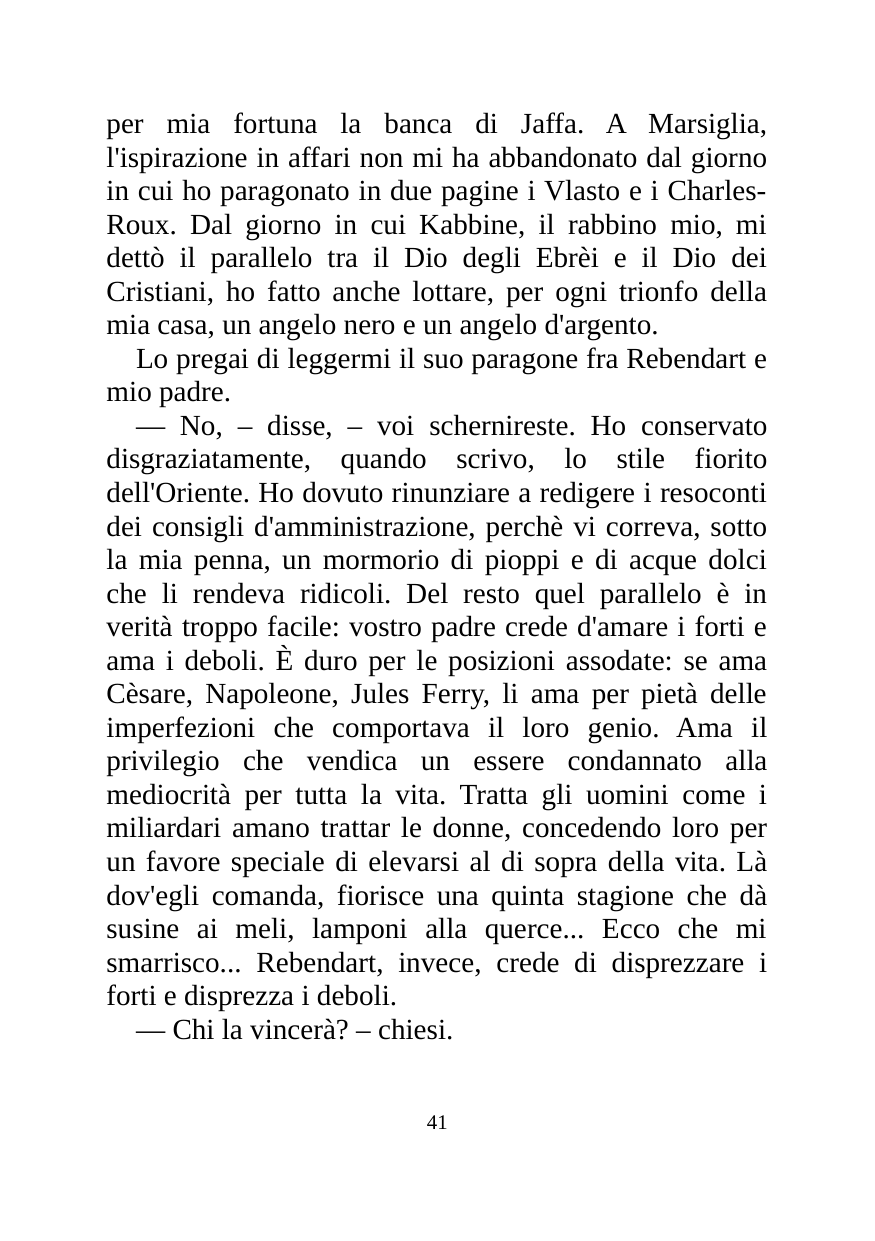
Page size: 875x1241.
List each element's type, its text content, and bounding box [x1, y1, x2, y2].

text — Chi la vincerà? – chiesi. [106, 1012, 768, 1045]
text — No, – disse, – voi schernireste. Ho conservato disgraziatamente, quando scrivo, lo stile fiorito dell'Oriente. Ho dovuto rinunziare a redigere i resoconti dei consigli d'amministrazione, perchè vi correva, sotto la mia penna, un mormorio di pioppi e di acque dolci che li rendeva ridicoli. Del resto quel parallelo è in verità troppo facile: vostro padre crede d'amare i forti e ama i deboli. È duro per le posizioni assodate: se ama Cèsare, Napoleone, Jules Ferry, li ama per pietà delle imperfezioni che comportava il loro genio. Ama il privilegio che vendica un essere condannato alla mediocrità per tutta la vita. Tratta gli uomini come i miliardari amano trattar le donne, concedendo loro per un favore speciale di elevarsi al di sopra della vita. Là dov'egli comanda, fiorisce una quinta stagione che dà susine ai meli, lamponi alla querce... Ecco che mi smarrisco... Rebendart, invece, crede di disprezzare i forti e disprezza i deboli. [106, 408, 768, 1012]
text per mia fortuna la banca di Jaffa. A Marsiglia, l'ispirazione in affari non mi ha abbandonato dal giorno in cui ho paragonato in due pagine i Vlasto e i Charles-Roux. Dal giorno in cui Kabbine, il rabbino mio, mi dettò il parallelo tra il Dio degli Ebrèi e il Dio dei Cristiani, ho fatto anche lottare, per ogni trionfo della mia casa, un angelo nero e un angelo d'argento. [106, 106, 768, 341]
text Lo pregai di leggermi il suo paragone fra Rebendart e mio padre. [106, 341, 768, 408]
